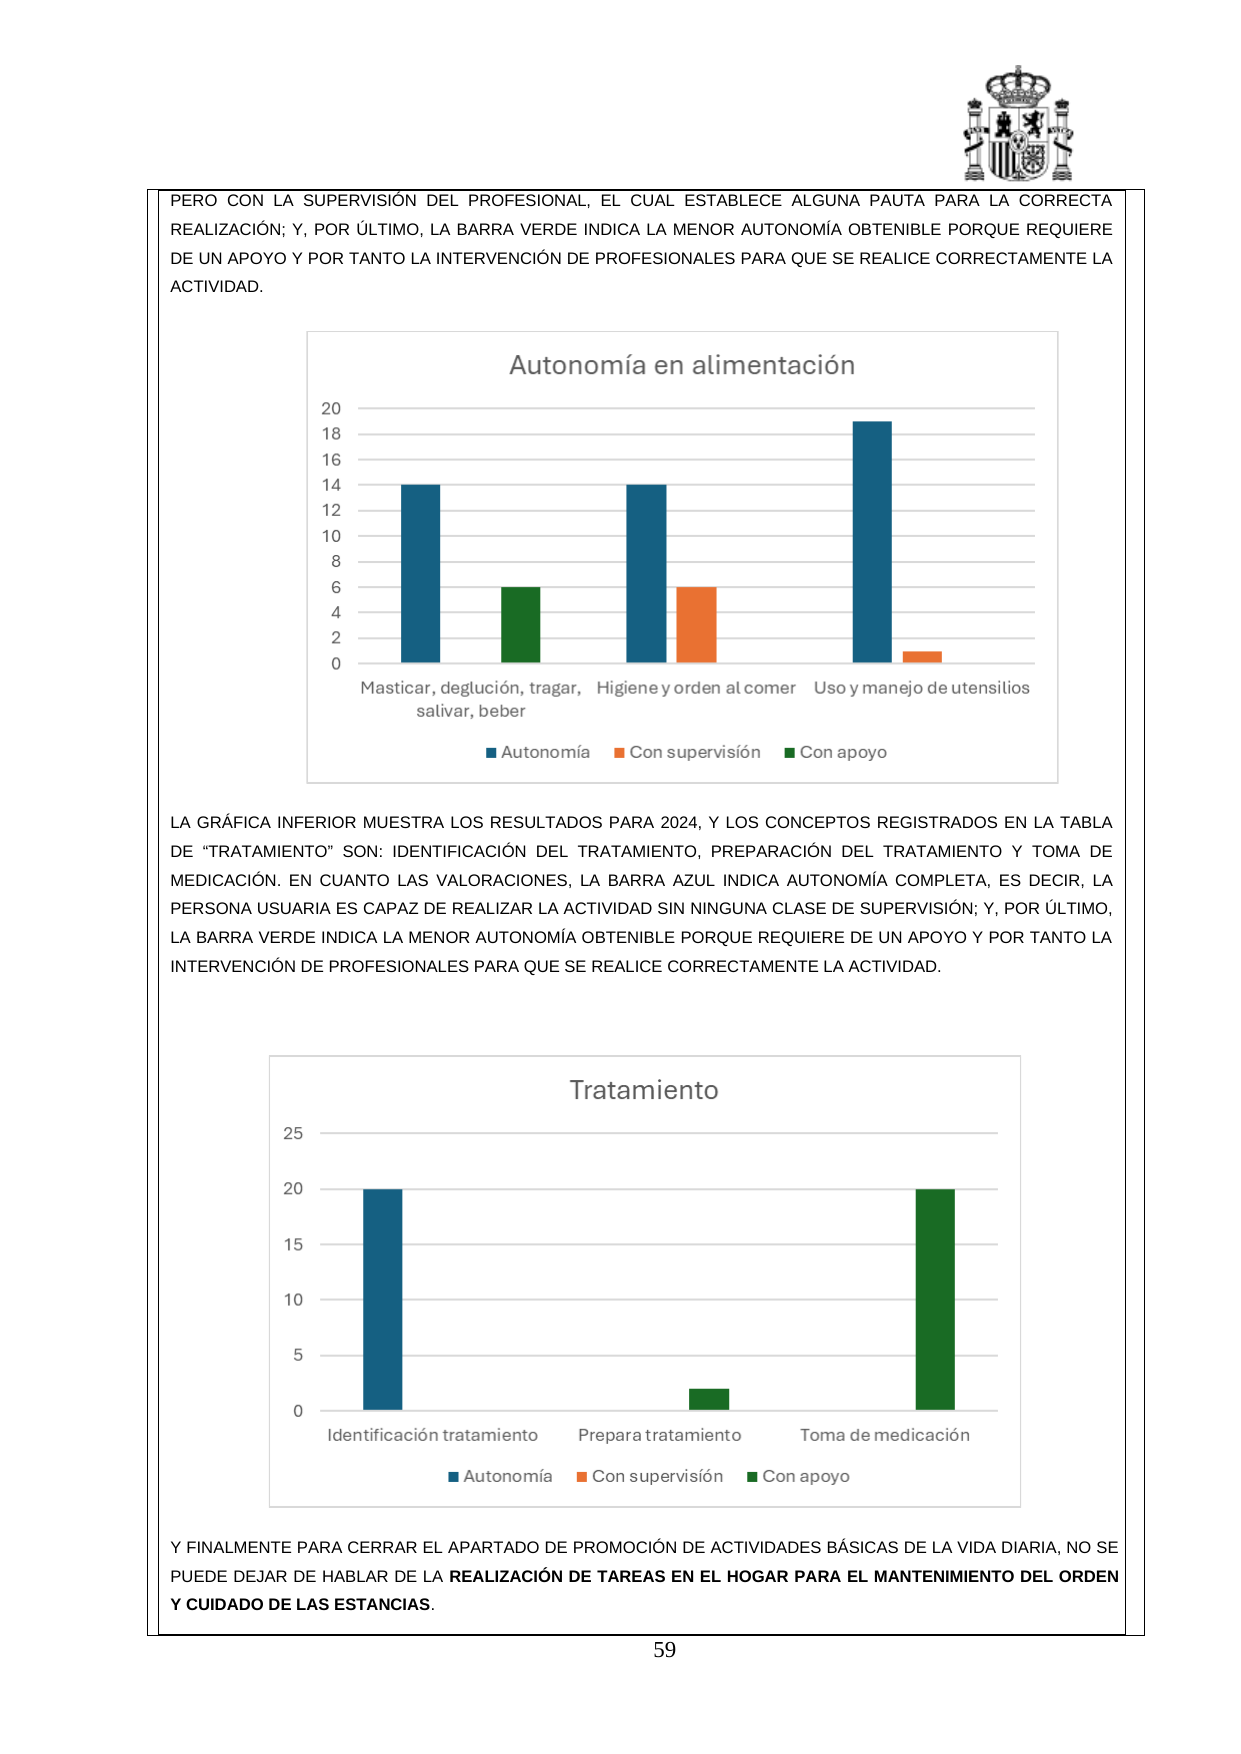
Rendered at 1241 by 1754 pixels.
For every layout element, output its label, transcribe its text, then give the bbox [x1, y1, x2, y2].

picture [268, 1055, 1022, 1508]
table_header PERO CON LA SUPERVISIÓN DEL PROFESIONAL, EL CUAL ESTABLECE ALGUNA PAUTA PARA LA CORRECTA REALIZACIÓN; Y, POR ÚLTIMO, LA BARRA VERDE INDICA LA MENOR AUTONOMÍA OBTENIBLE PORQUE REQUIERE DE UN APOYO Y POR TANTO LA INTERVENCIÓN DE PROFESIONALES PARA QUE SE REALICE CORRECTAMENTE LA ACTIVIDAD. LA GRÁFICA INFERIOR MUESTRA LOS RESULTADOS PARA 2024, Y LOS CONCEPTOS REGISTRADOS EN LA TABLA DE “TRATAMIENTO” SON: IDENTIFICACIÓN DEL TRATAMIENTO, PREPARACIÓN DEL TRATAMIENTO Y TOMA DE MEDICACIÓN. EN CUANTO LAS VALORACIONES, LA BARRA AZUL INDICA AUTONOMÍA COMPLETA, ES DECIR, LA PERSONA USUARIA ES CAPAZ DE REALIZAR LA ACTIVIDAD SIN NINGUNA CLASE DE SUPERVISIÓN; Y, POR ÚLTIMO, LA BARRA VERDE INDICA LA MENOR AUTONOMÍA OBTENIBLE PORQUE REQUIERE DE UN APOYO Y POR TANTO LA INTERVENCIÓN DE PROFESIONALES PARA QUE SE REALICE CORRECTAMENTE LA ACTIVIDAD. Y FINALMENTE PARA CERRAR EL APARTADO DE PROMOCIÓN DE ACTIVIDADES BÁSICAS DE LA VIDA DIARIA, NO SE PUEDE DEJAR DE HABLAR DE LA REALIZACIÓN DE TAREAS EN EL HOGAR PARA EL MANTENIMIENTO DEL ORDEN Y CUIDADO DE LAS ESTANCIAS. [159, 191, 1125, 1634]
table_cell [1126, 190, 1144, 1635]
table_cell [148, 190, 158, 1635]
picture [306, 331, 1059, 784]
